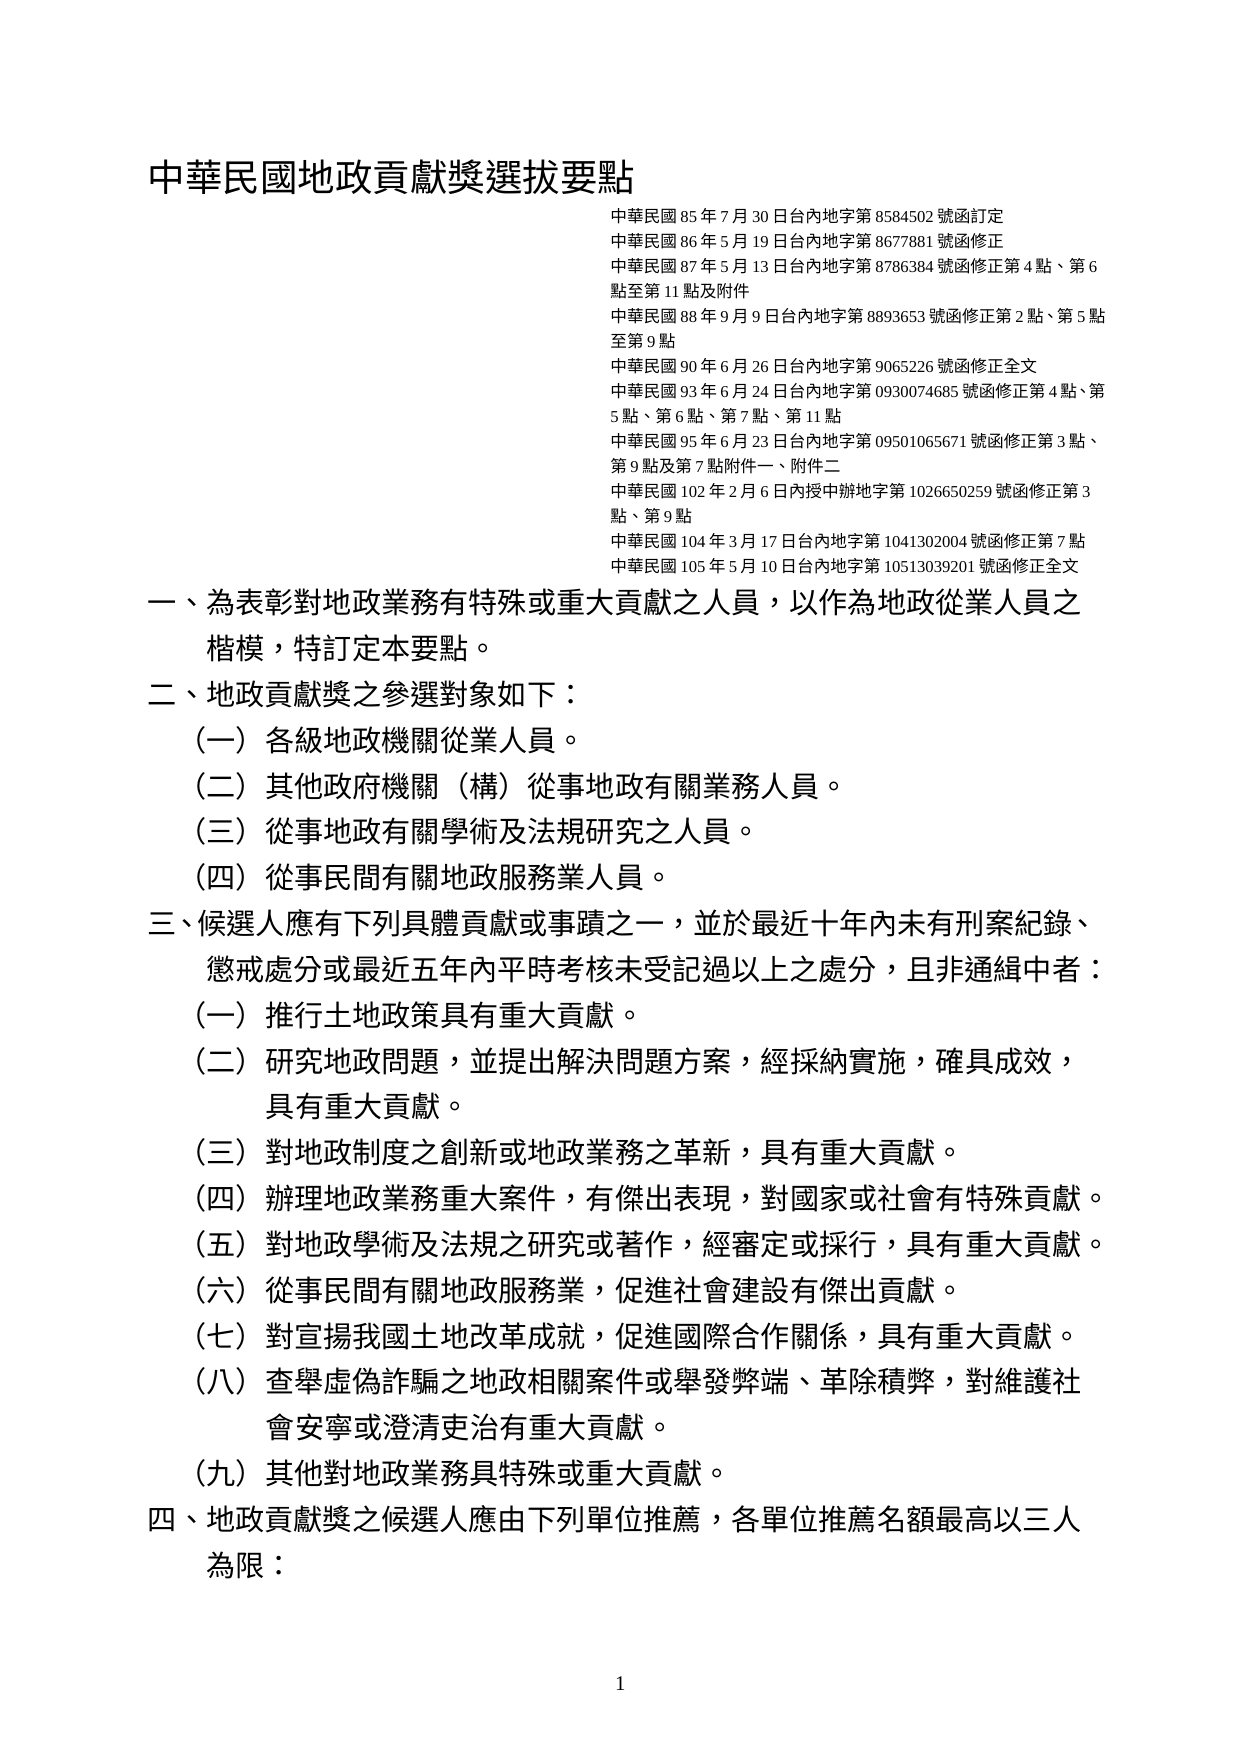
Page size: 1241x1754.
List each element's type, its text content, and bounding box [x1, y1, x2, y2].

text （二）研究地政問題，並提出解決問題方案，經採納實施，確具成效，具有重大貢獻。 [177, 1035, 1092, 1127]
text （九）其他對地政業務具特殊或重大貢獻。 [177, 1448, 1092, 1494]
text 三、候選人應有下列具體貢獻或事蹟之一，並於最近十年內未有刑案紀錄、懲戒處分或最近五年內平時考核未受記過以上之處分，且非通緝中者： [148, 898, 1092, 989]
text 二、地政貢獻獎之參選對象如下： [148, 669, 1092, 714]
text 一、為表彰對地政業務有特殊或重大貢獻之人員，以作為地政從業人員之楷模，特訂定本要點。 [148, 577, 1092, 669]
text 中華民國地政貢獻獎選拔要點 [148, 148, 1092, 202]
text （七）對宣揚我國土地改革成就，促進國際合作關係，具有重大貢獻。 [177, 1310, 1092, 1356]
text （八）查舉虛偽詐騙之地政相關案件或舉發弊端、革除積弊，對維護社會安寧或澄清吏治有重大貢獻。 [177, 1356, 1092, 1448]
text （五）對地政學術及法規之研究或著作，經審定或採行，具有重大貢獻。 [177, 1219, 1092, 1264]
text 中華民國95年6月23日台內地字第09501065671號函修正第3點、第9點及第7點附件一、附件二 [610, 427, 1105, 477]
text （三）從事地政有關學術及法規研究之人員。 [177, 806, 1092, 852]
text （四）辦理地政業務重大案件，有傑出表現，對國家或社會有特殊貢獻。 [177, 1173, 1092, 1219]
text （三）對地政制度之創新或地政業務之革新，具有重大貢獻。 [177, 1127, 1092, 1173]
text 中華民國88年9月9日台內地字第8893653號函修正第2點、第5點至第9點 [610, 302, 1105, 352]
text 中華民國105年5月10日台內地字第10513039201號函修正全文 [610, 552, 1105, 577]
text 中華民國102年2月6日內授中辦地字第1026650259號函修正第3點、第9點 [610, 477, 1105, 527]
text 中華民國104年3月17日台內地字第1041302004號函修正第7點 [610, 527, 1105, 552]
text （四）從事民間有關地政服務業人員。 [177, 852, 1092, 898]
text 中華民國93年6月24日台內地字第0930074685號函修正第4點、第5點、第6點、第7點、第11點 [610, 377, 1105, 427]
text 中華民國86年5月19日台內地字第8677881號函修正 [610, 227, 1105, 252]
text （二）其他政府機關（構）從事地政有關業務人員。 [177, 760, 1092, 806]
text 中華民國90年6月26日台內地字第9065226號函修正全文 [610, 352, 1105, 377]
text （一）各級地政機關從業人員。 [177, 714, 1092, 760]
text （一）推行土地政策具有重大貢獻。 [177, 989, 1092, 1035]
text 中華民國85年7月30日台內地字第8584502號函訂定 [610, 202, 1105, 227]
text 四、地政貢獻獎之候選人應由下列單位推薦，各單位推薦名額最高以三人為限： [148, 1494, 1092, 1585]
text （六）從事民間有關地政服務業，促進社會建設有傑出貢獻。 [177, 1264, 1092, 1310]
text 中華民國87年5月13日台內地字第8786384號函修正第4點、第6點至第11點及附件 [610, 252, 1105, 302]
